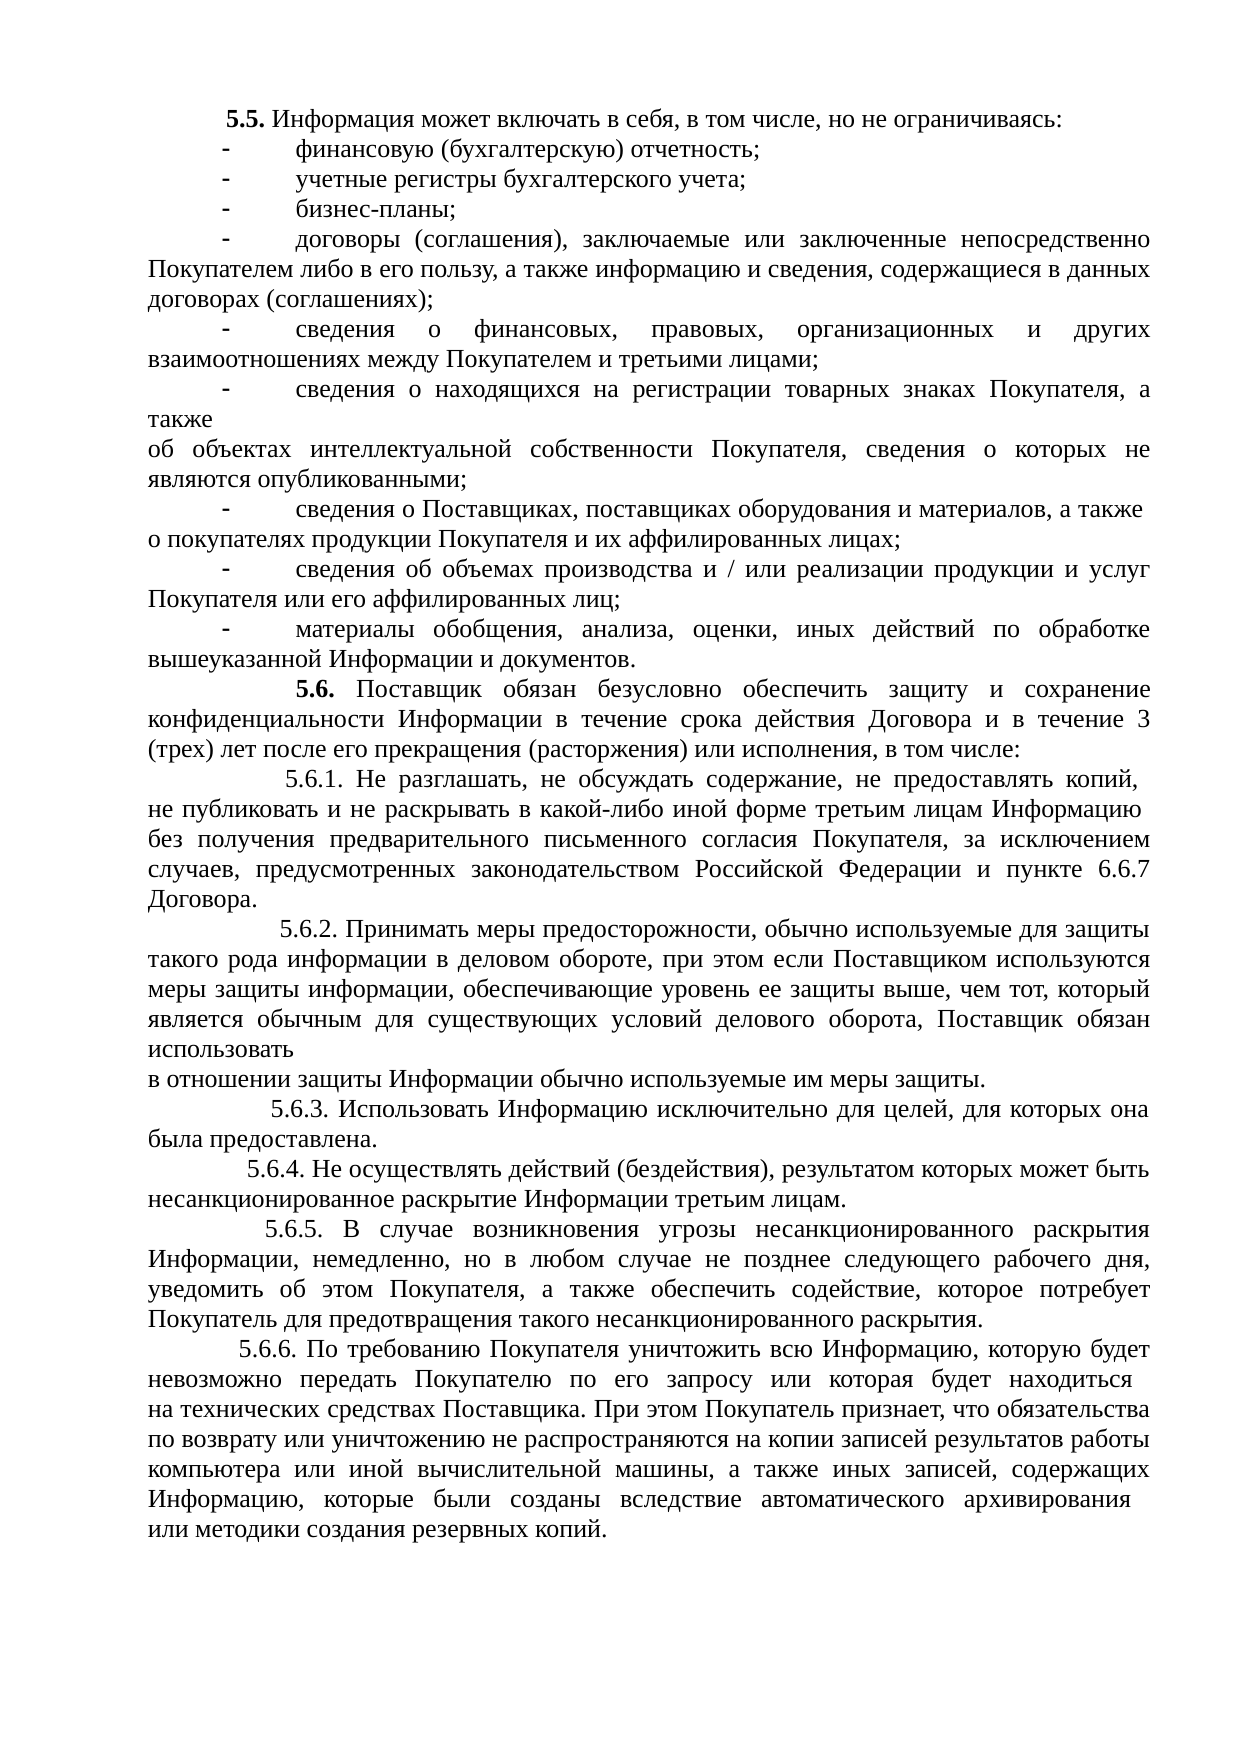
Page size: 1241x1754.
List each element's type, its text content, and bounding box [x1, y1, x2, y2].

list бизнес-планы; [148, 193, 295, 223]
list 5.6.6. По требованию Покупателя уничтожить всю Информацию, которую будет невозможно передать Покупателю по его запросу или которая будет находиться на технических средствах Поставщика. При этом Покупатель признает, что обязательства по возврату или уничтожению не распространяются на копии записей результатов работы компьютера или иной вычислительной машины, а также иных записей, содержащих Информацию, которые были созданы вследствие автоматического архивирования или методики создания резервных копий. [148, 1333, 1151, 1543]
list 5.6.2. Принимать меры предосторожности, обычно используемые для защиты такого рода информации в деловом обороте, при этом если Поставщиком используются меры защиты информации, обеспечивающие уровень ее защиты выше, чем тот, который является обычным для существующих условий делового оборота, Поставщик обязан использовать в отношении защиты Информации обычно используемые им меры защиты. [148, 913, 1151, 1093]
list договоры (соглашения), заключаемые или заключенные непосредственно Покупателем либо в его пользу, а также информацию и сведения, содержащиеся в данных договорах (соглашениях); [148, 223, 295, 253]
list материалы обобщения, анализа, оценки, иных действий по обработке вышеуказанной Информации и документов. [148, 613, 295, 643]
list договоры (соглашения), заключаемые или заключенные непосредственно Покупателем либо в его пользу, а также информацию и сведения, содержащиеся в данных договорах (соглашениях); [434, 283, 1151, 313]
list учетные регистры бухгалтерского учета; [747, 163, 1151, 193]
list сведения об объемах производства и / или реализации продукции и услуг Покупателя или его аффилированных лиц; [621, 583, 1151, 613]
list бизнес-планы; [456, 193, 1151, 223]
list сведения о Поставщиках, поставщиках оборудования и материалов, а также о покупателях продукции Покупателя и их аффилированных лицах; [902, 523, 1151, 553]
list 5.6.4. Не осуществлять действий (бездействия), результатом которых может быть несанкционированное раскрытие Информации третьим лицам. [148, 1153, 1151, 1213]
list сведения о находящихся на регистрации товарных знаках Покупателя, а также об объектах интеллектуальной собственности Покупателя, сведения о которых не являются опубликованными; [148, 373, 295, 403]
list сведения о финансовых, правовых, организационных и других взаимоотношениях между Покупателем и третьими лицами; [819, 343, 1151, 373]
list финансовую (бухгалтерскую) отчетность; [760, 133, 1151, 163]
list 5.6.5. В случае возникновения угрозы несанкционированного раскрытия Информации, немедленно, но в любом случае не позднее следующего рабочего дня, уведомить об этом Покупателя, а также обеспечить содействие, которое потребует Покупатель для предотвращения такого несанкционированного раскрытия. [148, 1213, 1151, 1333]
list сведения о Поставщиках, поставщиках оборудования и материалов, а также о покупателях продукции Покупателя и их аффилированных лицах; [148, 493, 295, 523]
list сведения о находящихся на регистрации товарных знаках Покупателя, а также об объектах интеллектуальной собственности Покупателя, сведения о которых не являются опубликованными; [468, 463, 1151, 493]
list сведения о финансовых, правовых, организационных и других взаимоотношениях между Покупателем и третьими лицами; [148, 313, 295, 343]
list материалы обобщения, анализа, оценки, иных действий по обработке вышеуказанной Информации и документов. [636, 643, 1151, 673]
list учетные регистры бухгалтерского учета; [148, 163, 295, 193]
list 5.5. Информация может включать в себя, в том числе, но не ограничиваясь: [1063, 103, 1151, 133]
list 5.6.3. Использовать Информацию исключительно для целей, для которых она была предоставлена. [148, 1093, 1151, 1153]
list сведения об объемах производства и / или реализации продукции и услуг Покупателя или его аффилированных лиц; [148, 553, 295, 583]
list финансовую (бухгалтерскую) отчетность; [148, 133, 295, 163]
list 5.6.1. Не разглашать, не обсуждать содержание, не предоставлять копий, не публиковать и не раскрывать в какой-либо иной форме третьим лицам Информацию без получения предварительного письменного согласия Покупателя, за исключением случаев, предусмотренных законодательством Российской Федерации и пункте 6.6.7 Договора. [148, 763, 1151, 913]
